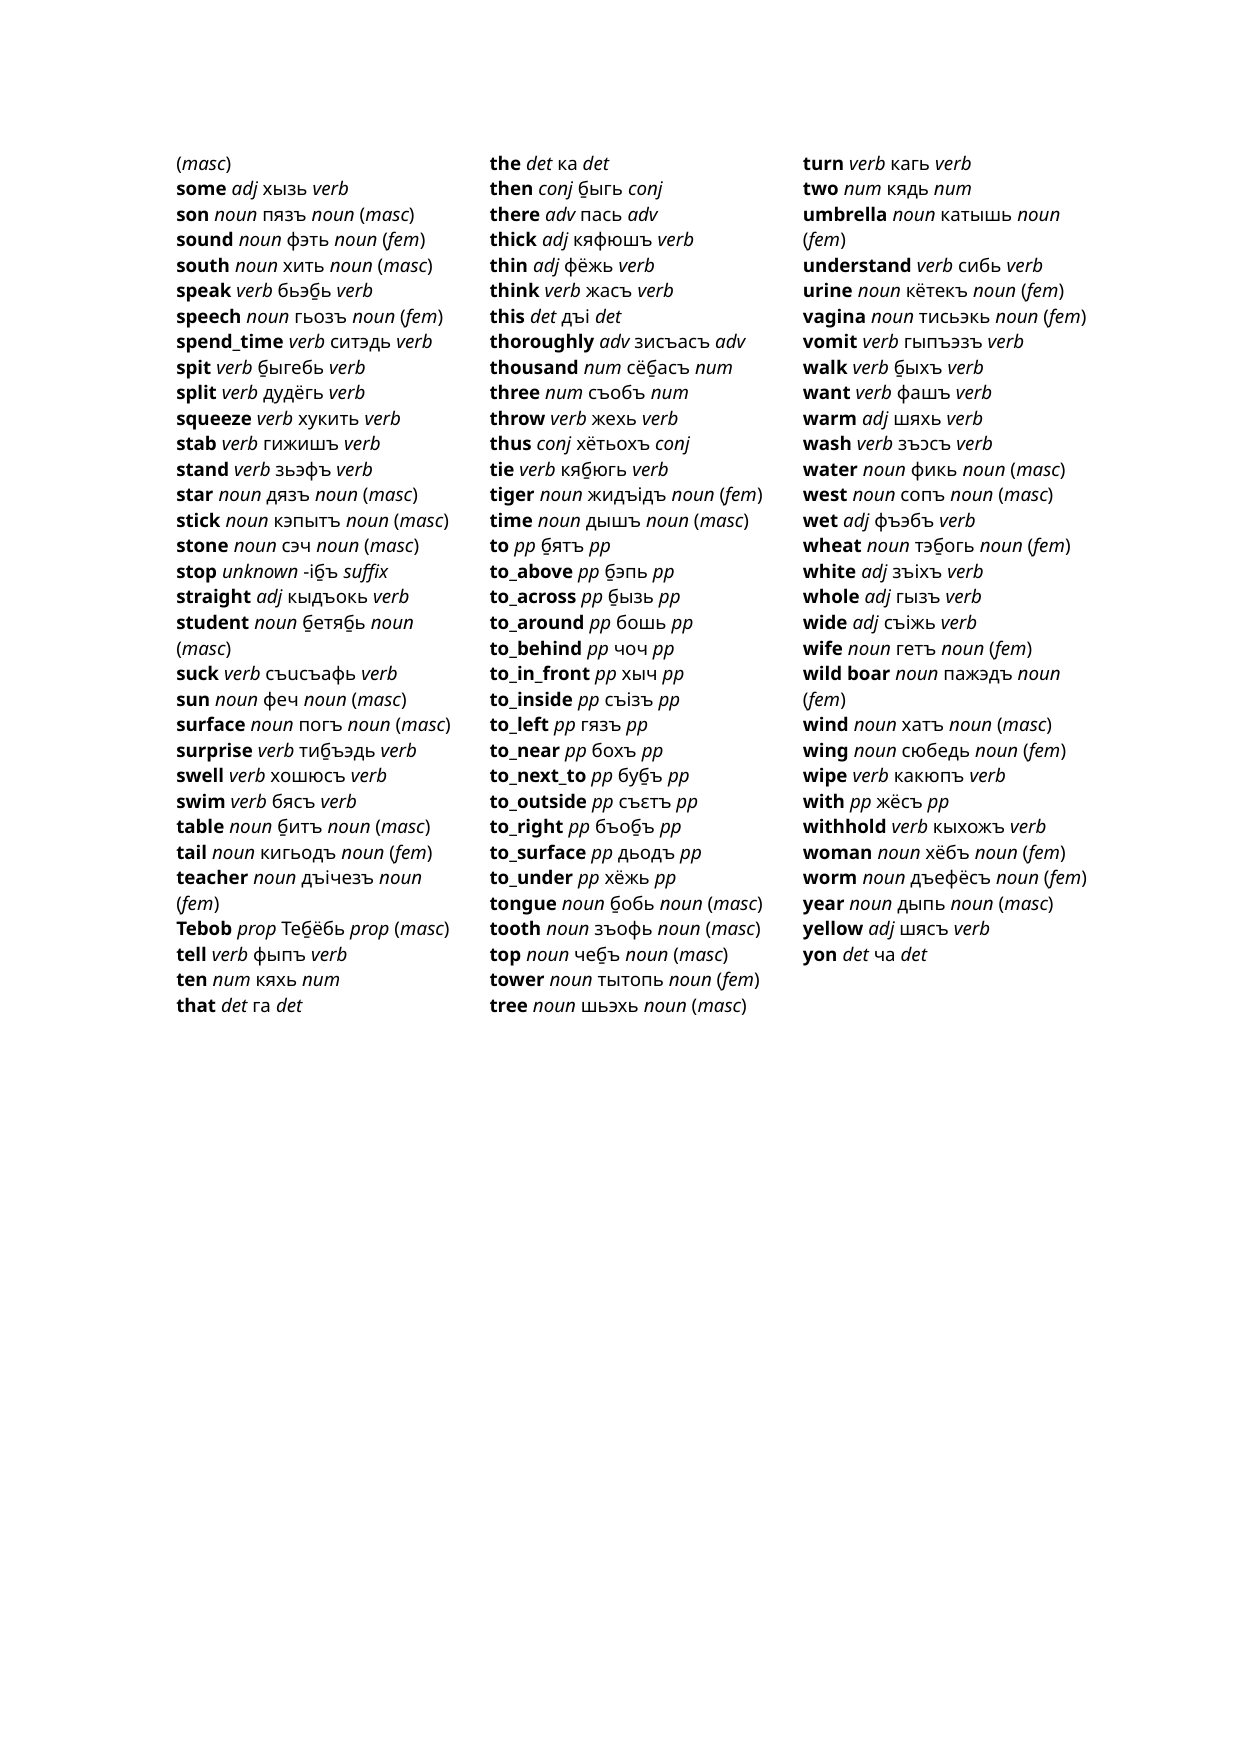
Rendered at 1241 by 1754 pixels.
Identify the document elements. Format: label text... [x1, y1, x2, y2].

text teacher noun дъiчeзъ noun (fem) [176, 864, 463, 916]
text wet adj фъэбъ verb [803, 507, 1090, 533]
text Tebob prop Теб̱ёбь prop (masc) [176, 916, 463, 941]
text to_around pp бошь pp [489, 609, 777, 635]
text thousand num сёб̱асъ num [489, 354, 777, 380]
text thick adj кяфюшъ verb [489, 227, 777, 252]
text to_next_to pp буб̱ъ pp [489, 762, 777, 788]
text table noun б̱итъ noun (masc) [176, 813, 463, 839]
text wash verb зъɔсъ verb [803, 431, 1090, 456]
text to pp б̱ятъ pp [489, 533, 777, 558]
text then conj б̱ыгь conj [489, 176, 777, 201]
text south noun хить noun (masc) [176, 252, 463, 278]
text wife noun гетъ noun (fem) [803, 635, 1090, 660]
text to_behind pp чoч pp [489, 635, 777, 660]
text with pp жёсъ pp [803, 788, 1090, 813]
text warm adj шяхь verb [803, 405, 1090, 431]
text (masc) [176, 150, 463, 176]
text turn verb кагь verb [803, 150, 1090, 176]
text tail noun кигьодъ noun (fem) [176, 839, 463, 864]
text split verb дудёгь verb [176, 380, 463, 405]
text want verb фашъ verb [803, 380, 1090, 405]
text surface noun погъ noun (masc) [176, 711, 463, 737]
text umbrella noun катышь noun (fem) [803, 201, 1090, 252]
text swim verb бясъ verb [176, 788, 463, 813]
text star noun дязъ noun (masc) [176, 482, 463, 507]
text west noun сопъ noun (masc) [803, 482, 1090, 507]
text to_outside pp съɛтъ pp [489, 788, 777, 813]
text surprise verb тиб̱ъэдь verb [176, 737, 463, 762]
text urine noun кётекъ noun (fem) [803, 278, 1090, 303]
text wheat noun тэб̱огь noun (fem) [803, 533, 1090, 558]
text wind noun хатъ noun (masc) [803, 711, 1090, 737]
text that det га det [176, 992, 463, 1018]
text to_across pp б̱ызь pp [489, 584, 777, 609]
text vomit verb гыпъэзъ verb [803, 329, 1090, 354]
text ten num кяхь num [176, 967, 463, 992]
text sun noun феч noun (masc) [176, 686, 463, 711]
text speech noun гьозъ noun (fem) [176, 303, 463, 329]
text whole adj гызъ verb [803, 584, 1090, 609]
text top noun чeб̱ъ noun (masc) [489, 941, 777, 967]
text yon det чa det [803, 941, 1090, 967]
text water noun фикь noun (masc) [803, 456, 1090, 482]
text to_inside pp съiзъ pp [489, 686, 777, 711]
text stab verb гижишъ verb [176, 431, 463, 456]
text some adj хызь verb [176, 176, 463, 201]
text to_left pp гязъ pp [489, 711, 777, 737]
text tell verb фыпъ verb [176, 941, 463, 967]
text tree noun шьэхь noun (masc) [489, 992, 777, 1018]
text throw verb жехь verb [489, 405, 777, 431]
text to_right pp бъоб̱ъ pp [489, 813, 777, 839]
text thoroughly adv зисъaсъ adv [489, 329, 777, 354]
text stone noun сэч noun (masc) [176, 533, 463, 558]
text to_above pp б̱эпь pp [489, 558, 777, 584]
text son noun пязъ noun (masc) [176, 201, 463, 227]
text stick noun кэпытъ noun (masc) [176, 507, 463, 533]
text swell verb хошюсъ verb [176, 762, 463, 788]
text to_surface pp дьодъ pp [489, 839, 777, 864]
text student noun б̱етяб̱ь noun (masc) [176, 609, 463, 660]
text tongue noun б̱обь noun (masc) [489, 890, 777, 916]
text thin adj фёжь verb [489, 252, 777, 278]
text stop unknown -iб̱ъ suffix [176, 558, 463, 584]
text tie verb кяб̱югь verb [489, 456, 777, 482]
text yellow adj шясъ verb [803, 916, 1090, 941]
text suck verb съuсъaфь verb [176, 660, 463, 686]
text wild boar noun пажэдъ noun (fem) [803, 660, 1090, 711]
text stand verb зьэфъ verb [176, 456, 463, 482]
text woman noun хёбъ noun (fem) [803, 839, 1090, 864]
text tower noun тытопь noun (fem) [489, 967, 777, 992]
text to_near pp бохъ pp [489, 737, 777, 762]
text two num кядь num [803, 176, 1090, 201]
text speak verb бьэб̱ь verb [176, 278, 463, 303]
text white adj зъiхъ verb [803, 558, 1090, 584]
text wing noun сюбедь noun (fem) [803, 737, 1090, 762]
text year noun дыпь noun (masc) [803, 890, 1090, 916]
text the det ка det [489, 150, 777, 176]
text to_in_front pp хыч pp [489, 660, 777, 686]
text tooth noun зъoфь noun (masc) [489, 916, 777, 941]
text wide adj съiжь verb [803, 609, 1090, 635]
text worm noun дъeфёсъ noun (fem) [803, 864, 1090, 890]
text understand verb сибь verb [803, 252, 1090, 278]
text straight adj кыдъoкь verb [176, 584, 463, 609]
text three num съобъ num [489, 380, 777, 405]
text this det дъi det [489, 303, 777, 329]
text spit verb б̱ыгебь verb [176, 354, 463, 380]
text spend_time verb ситэдь verb [176, 329, 463, 354]
text time noun дышъ noun (masc) [489, 507, 777, 533]
text vagina noun тисьэкь noun (fem) [803, 303, 1090, 329]
text there adv пась adv [489, 201, 777, 227]
text wipe verb какюпъ verb [803, 762, 1090, 788]
text thus conj хётьохъ conj [489, 431, 777, 456]
text tiger noun жидъiдъ noun (fem) [489, 482, 777, 507]
text to_under pp хёжь pp [489, 864, 777, 890]
text walk verb б̱ыхъ verb [803, 354, 1090, 380]
text think verb жасъ verb [489, 278, 777, 303]
text sound noun фэть noun (fem) [176, 227, 463, 252]
text withhold verb кыхожъ verb [803, 813, 1090, 839]
text squeeze verb хукить verb [176, 405, 463, 431]
